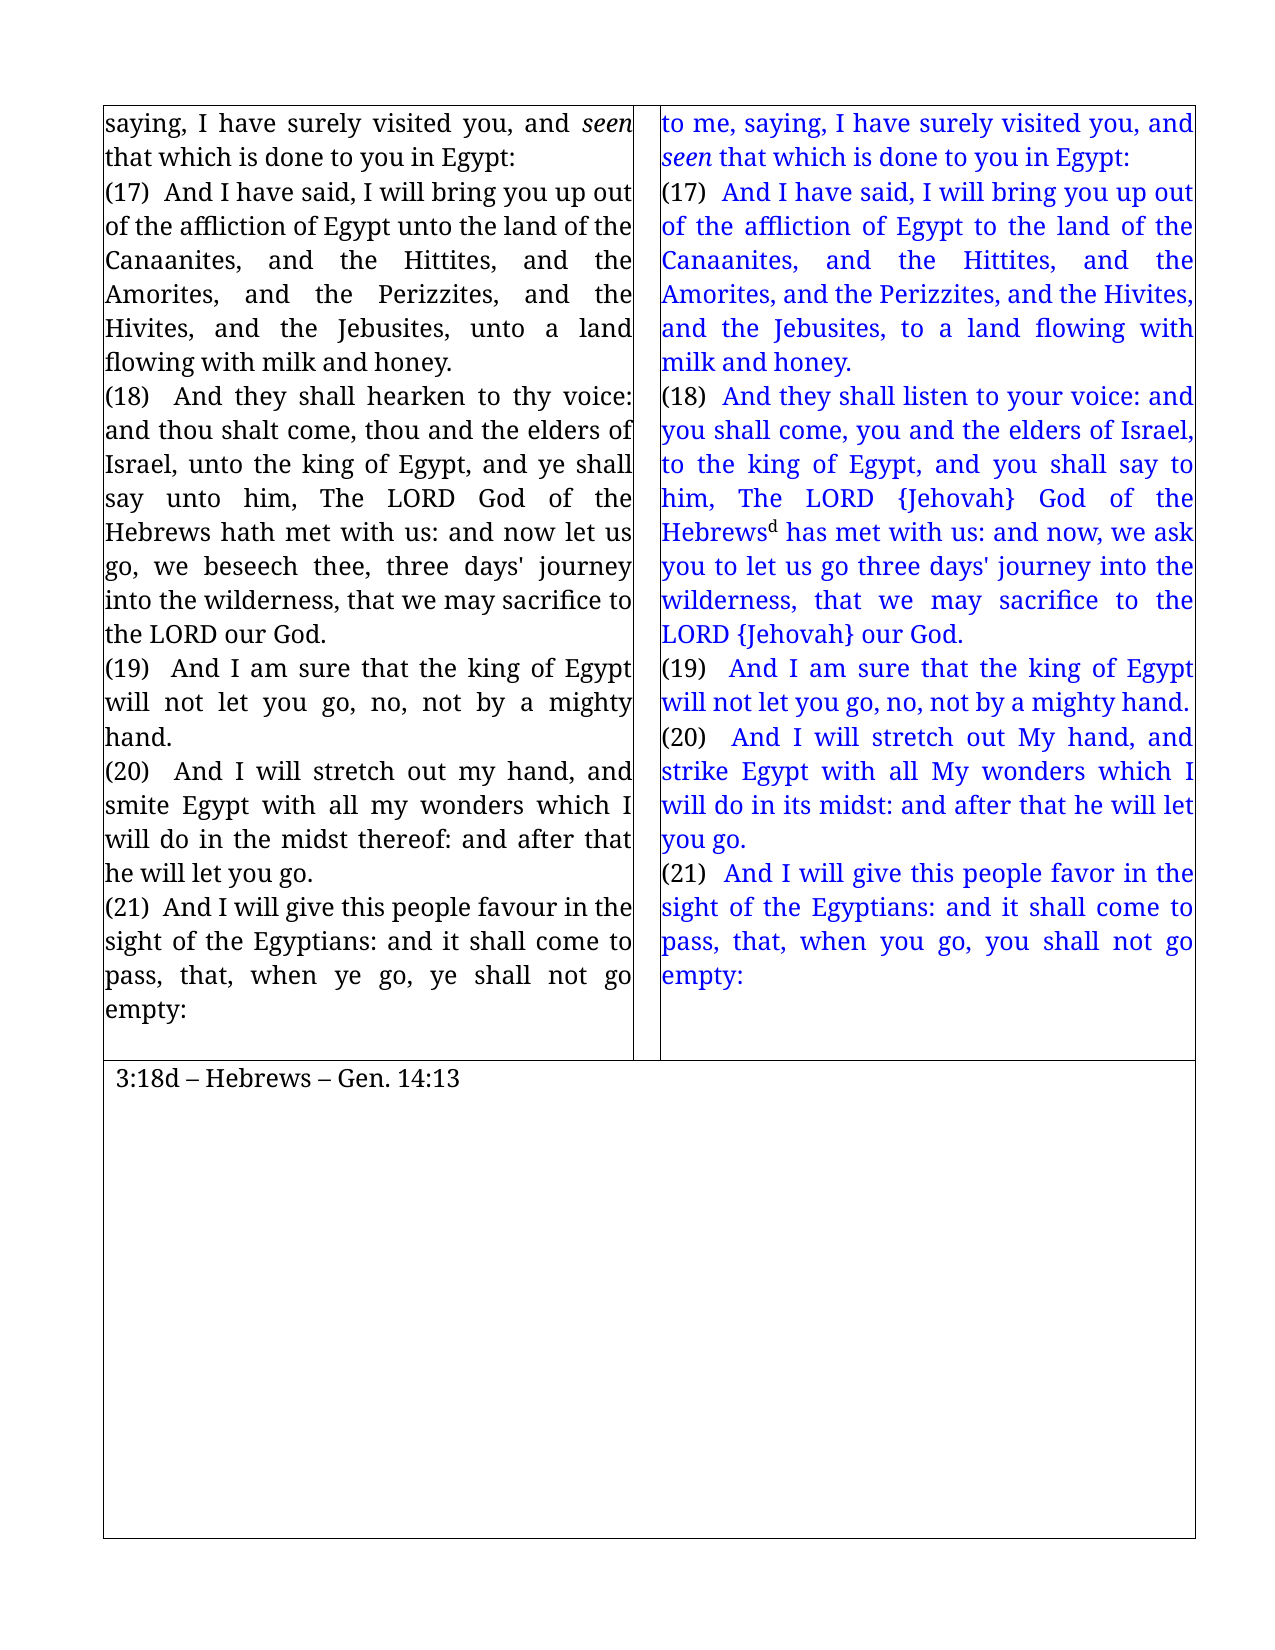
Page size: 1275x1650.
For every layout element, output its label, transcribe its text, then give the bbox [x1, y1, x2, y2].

table_cell [634, 106, 660, 1060]
table_cell saying, I have surely visited you, and seen that which is done to you in Egypt: (17) And I have said, I will bring you up out of the affliction of Egypt unto the land of the Canaanites, and the Hittites, and the Amorites, and the Perizzites, and the Hivites, and the Jebusites, unto a land flowing with milk and honey. (18) And they shall hearken to thy voice: and thou shalt come, thou and the elders of Israel, unto the king of Egypt, and ye shall say unto him, The LORD God of the Hebrews hath met with us: and now let us go, we beseech thee, three days' journey into the wilderness, that we may sacrifice to the LORD our God. (19) And I am sure that the king of Egypt will not let you go, no, not by a mighty hand. (20) And I will stretch out my hand, and smite Egypt with all my wonders which I will do in the midst thereof: and after that he will let you go. (21) And I will give this people favour in the sight of the Egyptians: and it shall come to pass, that, when ye go, ye shall not go empty: [104, 106, 633, 1060]
table_cell to me, saying, I have surely visited you, and seen that which is done to you in Egypt: (17) And I have said, I will bring you up out of the affliction of Egypt to the land of the Canaanites, and the Hittites, and the Amorites, and the Perizzites, and the Hivites, and the Jebusites, to a land flowing with milk and honey. (18) And they shall listen to your voice: and you shall come, you and the elders of Israel, to the king of Egypt, and you shall say to him, The LORD {Jehovah} God of the Hebrewsd has met with us: and now, we ask you to let us go three days' journey into the wilderness, that we may sacrifice to the LORD {Jehovah} our God. (19) And I am sure that the king of Egypt will not let you go, no, not by a mighty hand. (20) And I will stretch out My hand, and strike Egypt with all My wonders which I will do in its midst: and after that he will let you go. (21) And I will give this people favor in the sight of the Egyptians: and it shall come to pass, that, when you go, you shall not go empty: [661, 106, 1195, 1060]
table_cell 3:18d – Hebrews – Gen. 14:13 [104, 1061, 1195, 1538]
